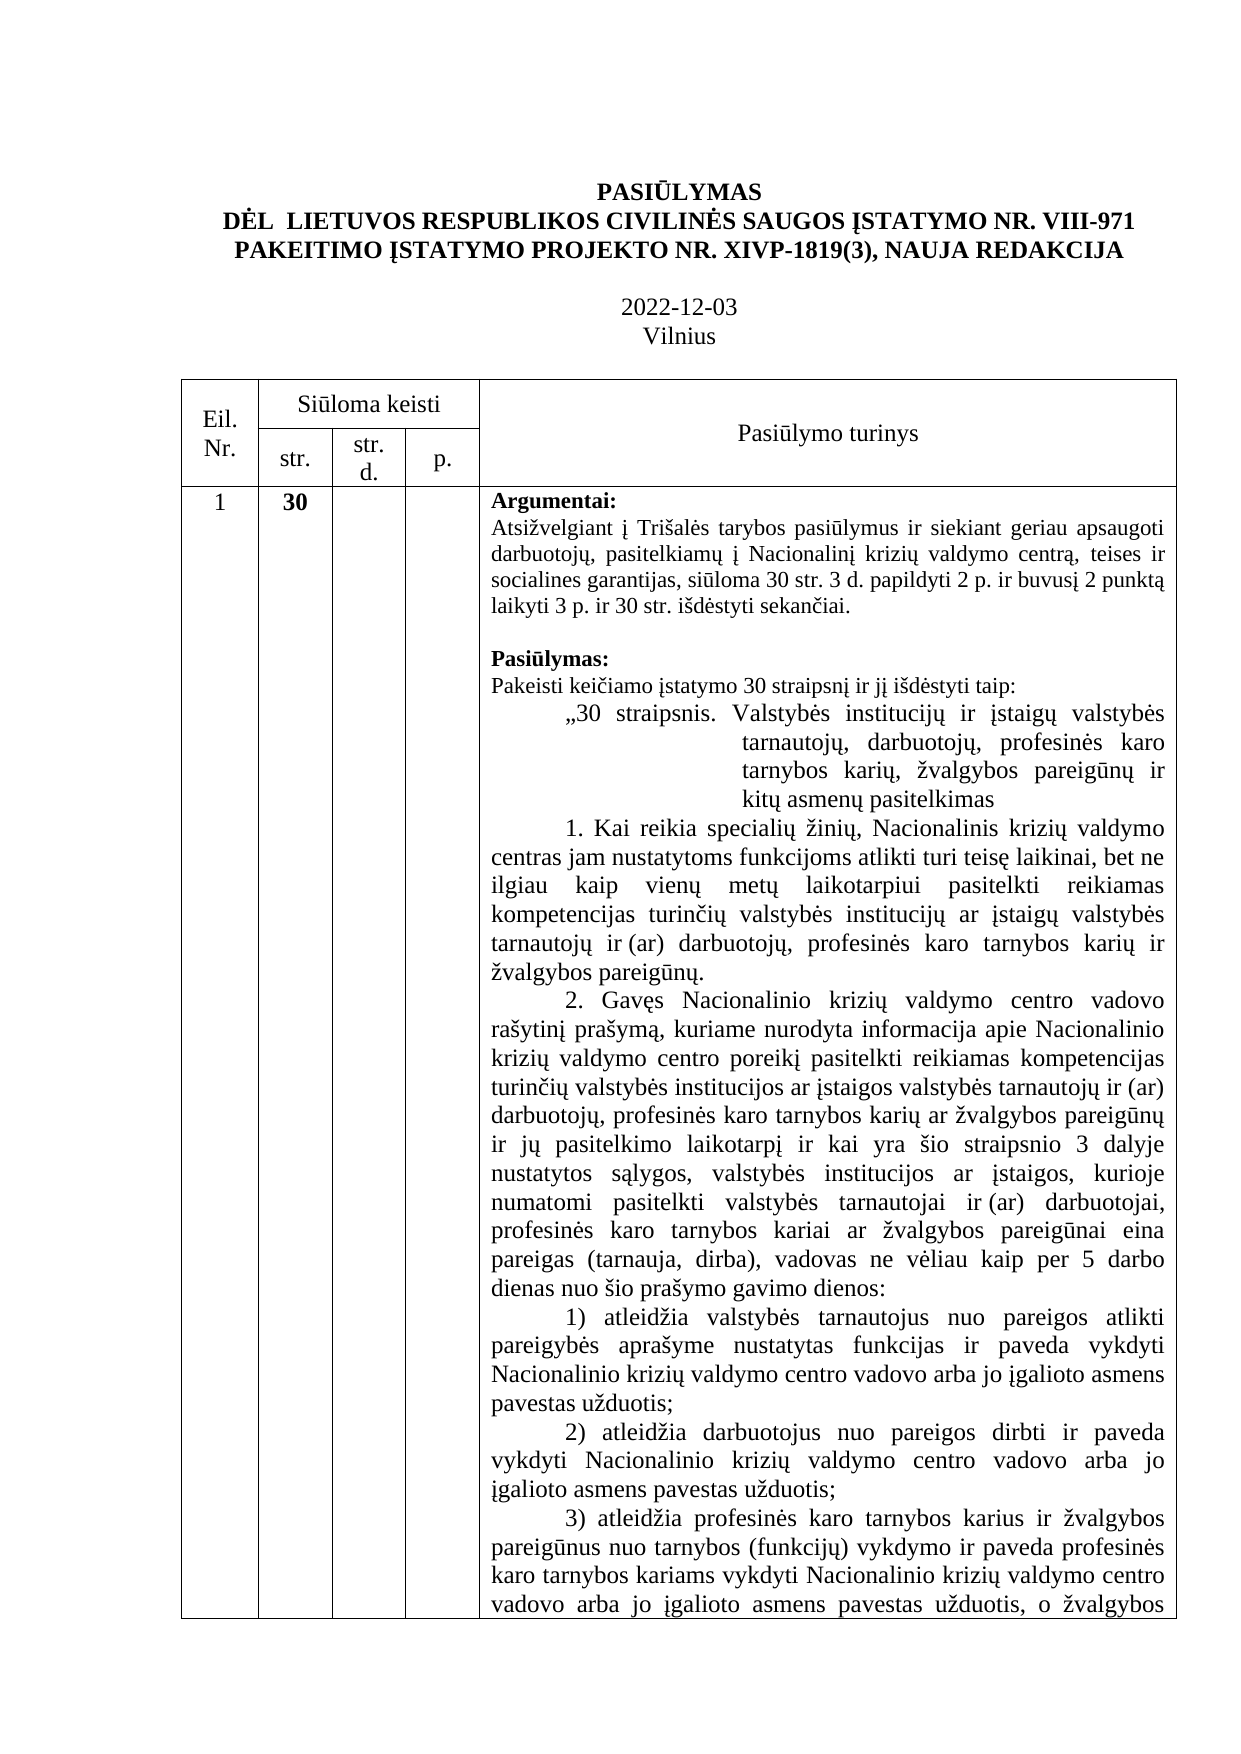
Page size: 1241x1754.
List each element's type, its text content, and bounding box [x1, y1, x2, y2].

table_cell str. [259, 429, 332, 486]
table_cell Argumentai: Atsižvelgiant į Trišalės tarybos pasiūlymus ir siekiant geriau apsaugoti darbuotojų, pasitelkiamų į Nacionalinį krizių valdymo centrą, teises ir socialines garantijas, siūloma 30 str. 3 d. papildyti 2 p. ir buvusį 2 punktą laikyti 3 p. ir 30 str. išdėstyti sekančiai. Pasiūlymas: Pakeisti keičiamo įstatymo 30 straipsnį ir jį išdėstyti taip: „30 straipsnis. Valstybės institucijų ir įstaigų valstybės tarnautojų, darbuotojų, profesinės karo tarnybos karių, žvalgybos pareigūnų ir kitų asmenų pasitelkimas 1. Kai reikia specialių žinių, Nacionalinis krizių valdymo centras jam nustatytoms funkcijoms atlikti turi teisę laikinai, bet ne ilgiau kaip vienų metų laikotarpiui pasitelkti reikiamas kompetencijas turinčių valstybės institucijų ar įstaigų valstybės tarnautojų ir (ar) darbuotojų, profesinės karo tarnybos karių ir žvalgybos pareigūnų. 2. Gavęs Nacionalinio krizių valdymo centro vadovo rašytinį prašymą, kuriame nurodyta informacija apie Nacionalinio krizių valdymo centro poreikį pasitelkti reikiamas kompetencijas turinčių valstybės institucijos ar įstaigos valstybės tarnautojų ir (ar) darbuotojų, profesinės karo tarnybos karių ar žvalgybos pareigūnų ir jų pasitelkimo laikotarpį ir kai yra šio straipsnio 3 dalyje nustatytos sąlygos, valstybės institucijos ar įstaigos, kurioje numatomi pasitelkti valstybės tarnautojai ir (ar) darbuotojai, profesinės karo tarnybos kariai ar žvalgybos pareigūnai eina pareigas (tarnauja, dirba), vadovas ne vėliau kaip per 5 darbo dienas nuo šio prašymo gavimo dienos: 1) atleidžia valstybės tarnautojus nuo pareigos atlikti pareigybės aprašyme nustatytas funkcijas ir paveda vykdyti Nacionalinio krizių valdymo centro vadovo arba jo įgalioto asmens pavestas užduotis; 2) atleidžia darbuotojus nuo pareigos dirbti ir paveda vykdyti Nacionalinio krizių valdymo centro vadovo arba jo įgalioto asmens pavestas užduotis; 3) atleidžia profesinės karo tarnybos karius ir žvalgybos pareigūnus nuo tarnybos (funkcijų) vykdymo ir paveda profesinės karo tarnybos kariams vykdyti Nacionalinio krizių valdymo centro vadovo arba jo įgalioto asmens pavestas užduotis, o žvalgybos [480, 487, 1176, 1618]
text 2022-12-03 [177, 292, 1181, 321]
text DĖL LIETUVOS RESPUBLIKOS CIVILINĖS SAUGOS ĮSTATYMO NR. VIII-971 PAKEITIMO ĮSTATYMO PROJEKTO NR. XIVP-1819(3), nauja redakcija [177, 206, 1181, 263]
text Vilnius [177, 321, 1181, 350]
table_cell p. [406, 429, 479, 486]
table_header Pasiūlymo turinys [480, 380, 1176, 486]
table_header Eil. Nr. [182, 380, 258, 486]
table_header Siūloma keisti [259, 380, 479, 428]
table_cell 30 [259, 487, 332, 1618]
table_cell 1 [182, 487, 258, 1618]
text PASIŪLYMAS [177, 177, 1181, 206]
table_cell str. d. [333, 429, 405, 486]
table_cell [406, 487, 479, 1618]
table_cell [333, 487, 405, 1618]
